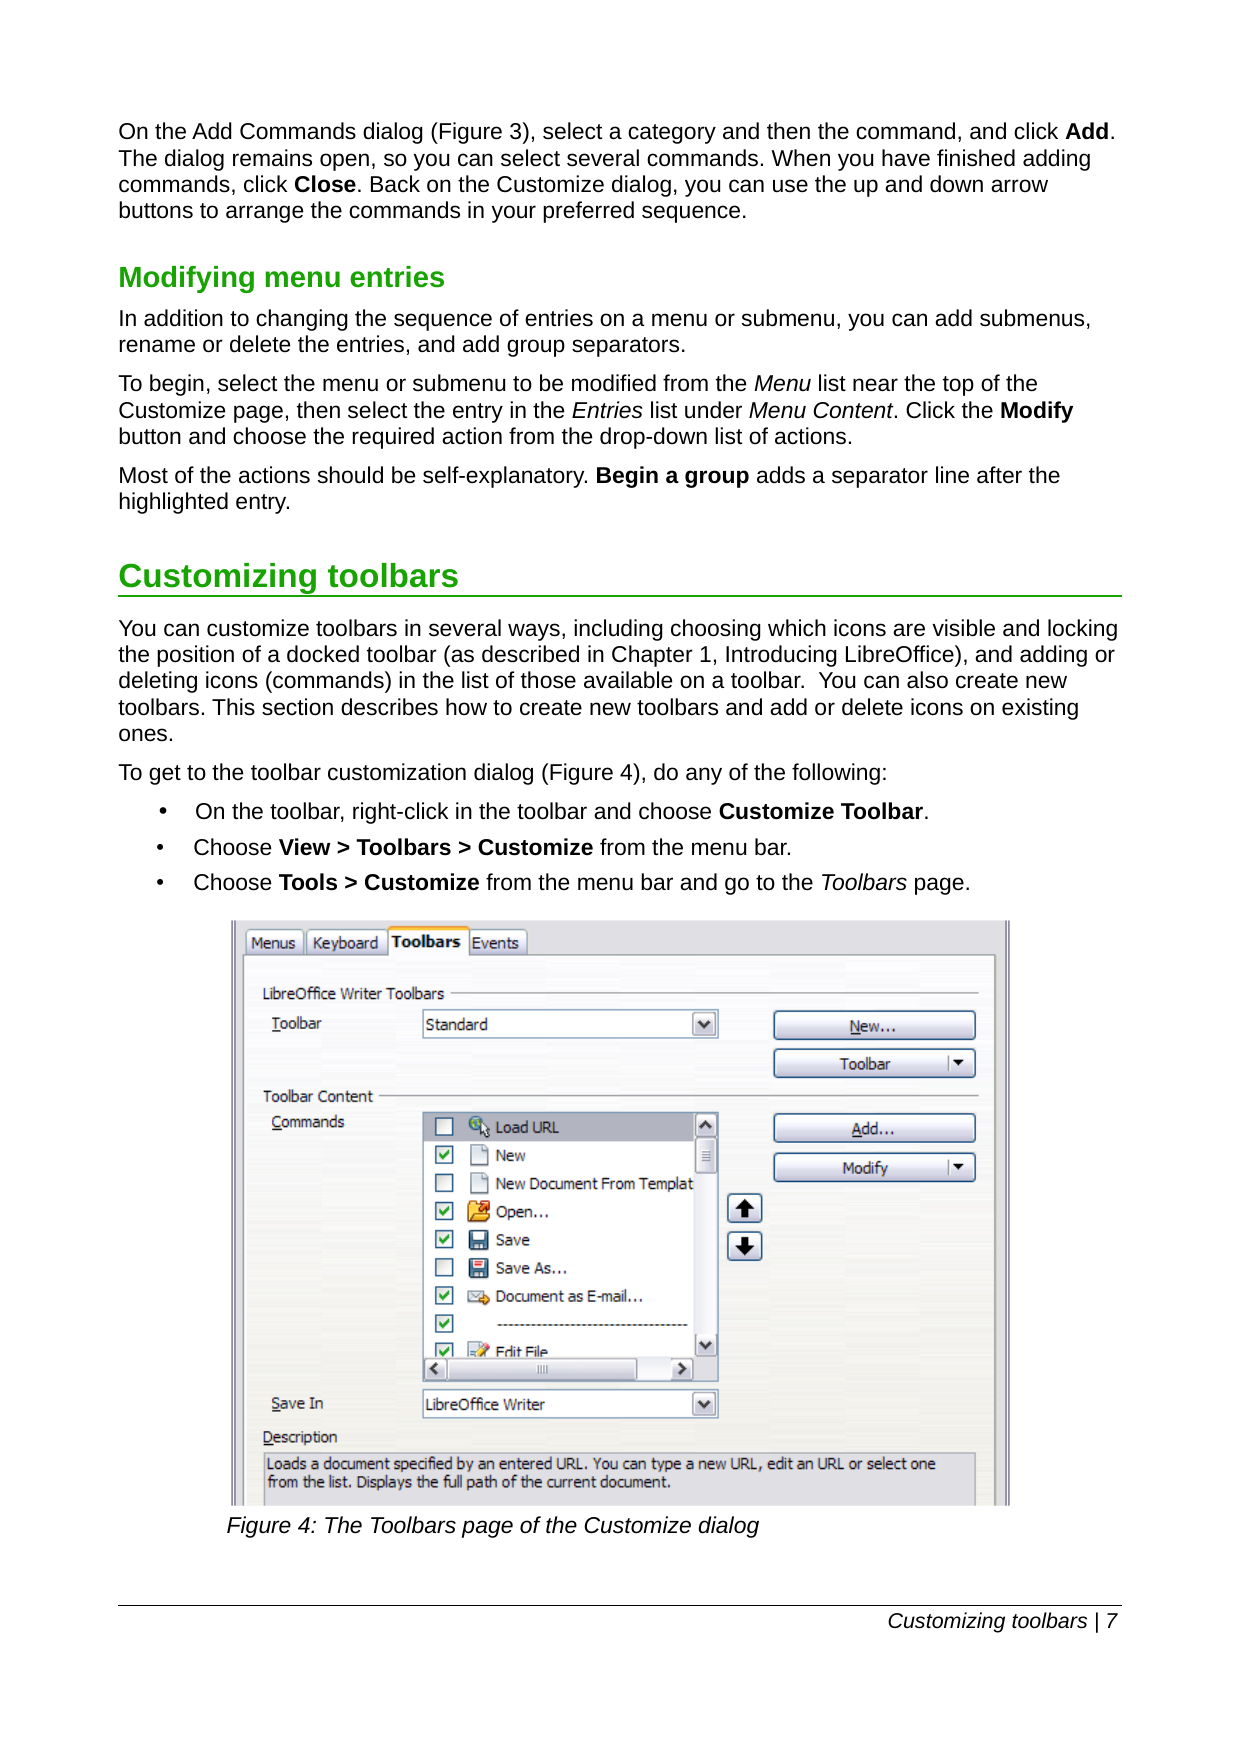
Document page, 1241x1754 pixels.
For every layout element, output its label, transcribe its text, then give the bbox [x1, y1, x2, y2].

text You can customize toolbars in several ways, including choosing which icons are visible and locking the position of a docked toolbar (as described in Chapter 1, Introducing LibreOffice), and adding or deleting icons (commands) in the list of those available on a toolbar. You can also create new toolbars. This section describes how to create new toolbars and add or delete icons on existing ones. [118, 615, 1122, 746]
list To get to the toolbar customization dialog (Figure 4), do any of the following: [118, 759, 1122, 785]
list On the toolbar, right-click in the toolbar and choose Customize Toolbar. [156, 798, 1122, 825]
subtitle Customizing toolbars [118, 556, 1122, 595]
text To begin, select the menu or submenu to be modified from the Menu list near the top of the Customize page, then select the entry in the Entries list under Menu Content. Click the Modify button and choose the required action from the drop-down list of actions. [118, 370, 1122, 449]
text In addition to changing the sequence of entries on a menu or submenu, you can add submenus, rename or delete the entries, and add group separators. [118, 305, 1122, 358]
picture [226, 916, 1014, 1513]
subtitle Modifying menu entries [118, 260, 1122, 293]
text Most of the actions should be self-explanatory. Begin a group adds a separator line after the highlighted entry. [118, 462, 1122, 514]
list Choose Tools > Customize from the menu bar and go to the Toolbars page. [156, 869, 1122, 895]
text On the Add Commands dialog (Figure 3), select a category and then the command, and click Add. The dialog remains open, so you can select several commands. When you have finished adding commands, click Close. Back on the Customize dialog, you can use the up and down arrow buttons to arrange the commands in your preferred sequence. [118, 118, 1122, 223]
list Choose View > Toolbars > Customize from the menu bar. [156, 833, 1122, 860]
text Figure 4: The Toolbars page of the Customize dialog [226, 1513, 1014, 1539]
